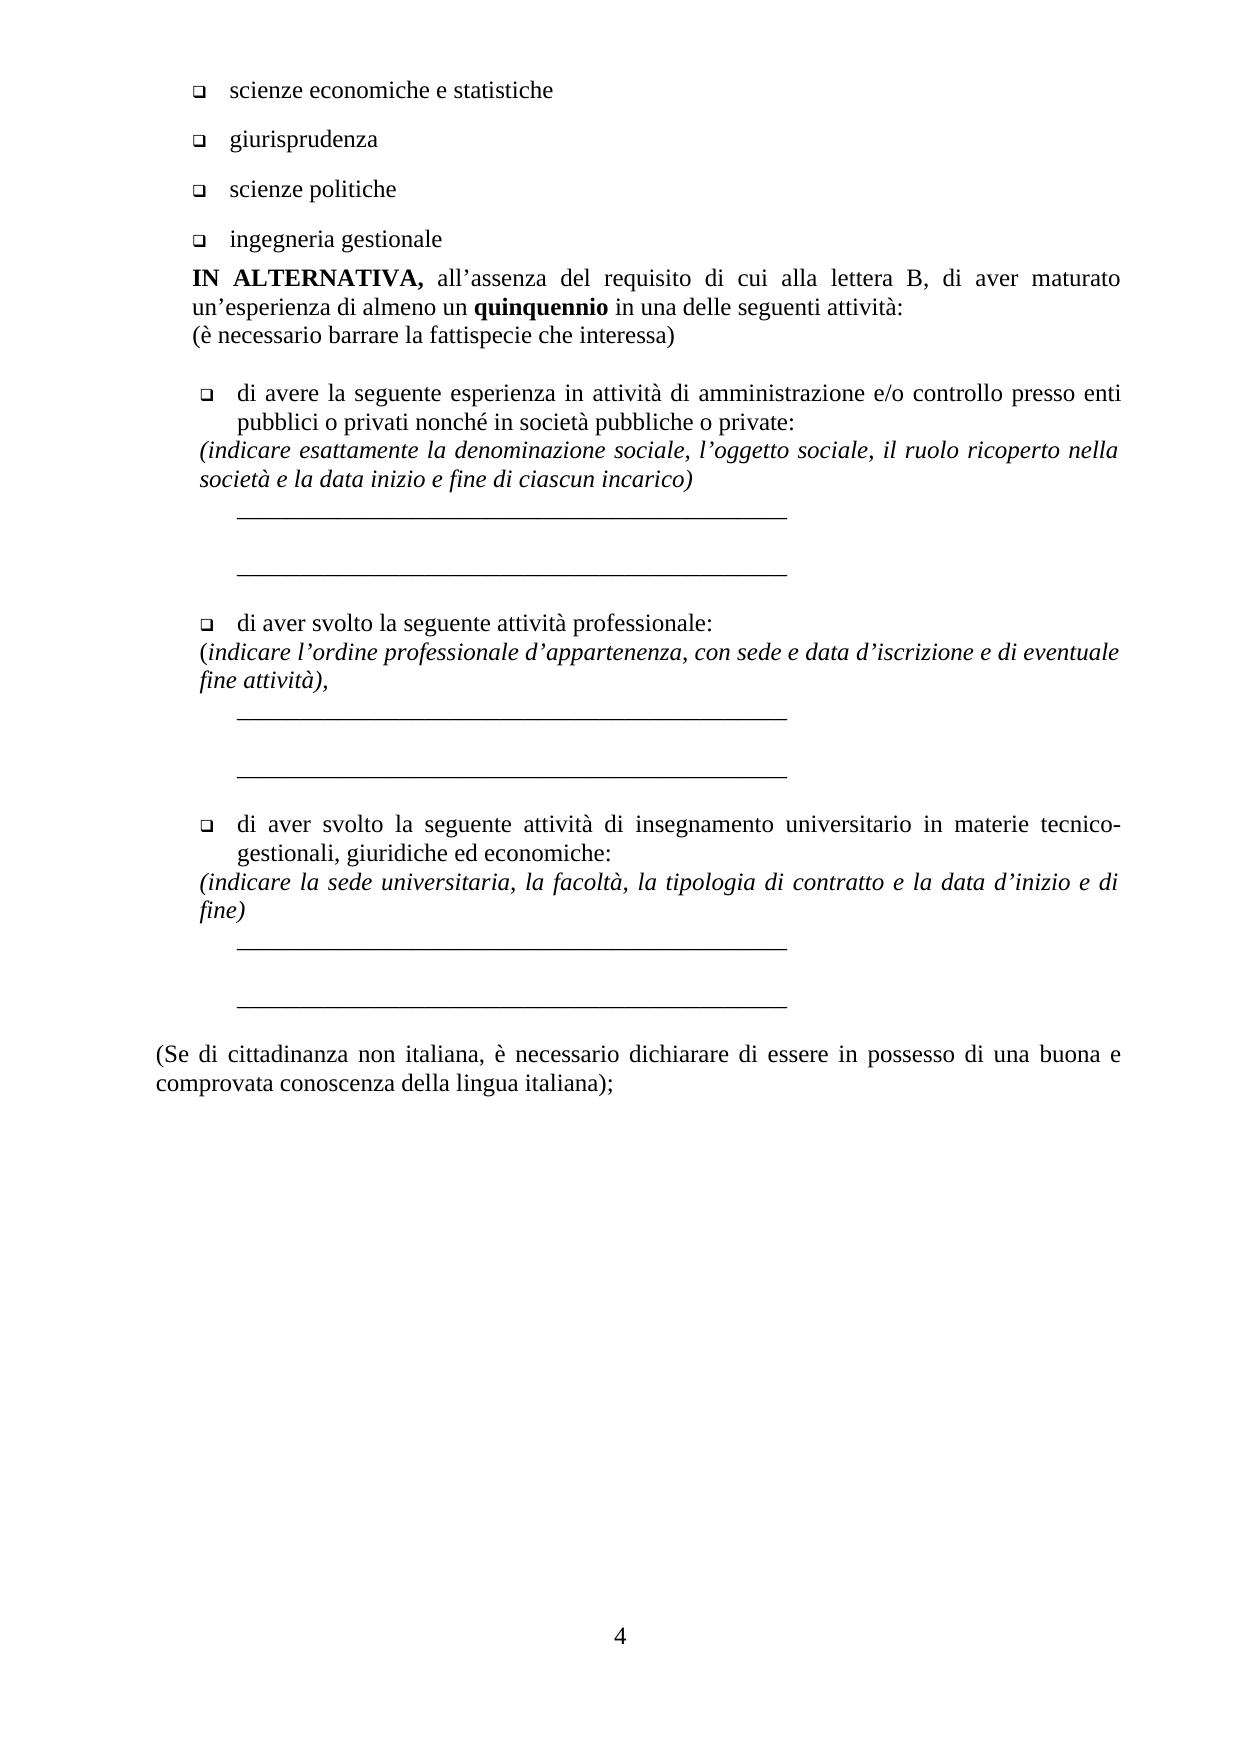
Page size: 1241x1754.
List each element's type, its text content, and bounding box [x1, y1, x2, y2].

text ____________________________________________ [237, 694, 1122, 723]
list ingegneria gestionale [192, 224, 1122, 252]
list scienze politiche [192, 174, 1122, 203]
text IN ALTERNATIVA, all’assenza del requisito di cui alla lettera B, di aver maturato un’esperienza di almeno un quinquennio in una delle seguenti attività: [192, 263, 1122, 320]
text ____________________________________________ [237, 924, 1122, 953]
text (è necessario barrare la fattispecie che interessa) [192, 320, 1122, 349]
list di aver svolto la seguente attività professionale: [199, 608, 1122, 637]
list giurisprudenza [192, 124, 1122, 153]
text ____________________________________________ [237, 752, 1122, 780]
text (indicare la sede universitaria, la facoltà, la tipologia di contratto e la data d’inizio e di fine) [199, 867, 1122, 924]
text (indicare esattamente la denominazione sociale, l’oggetto sociale, il ruolo ricoperto nella società e la data inizio e fine di ciascun incarico) [199, 435, 1122, 493]
text ____________________________________________ [237, 982, 1122, 1010]
list di avere la seguente esperienza in attività di amministrazione e/o controllo presso enti pubblici o privati nonché in società pubbliche o private: [199, 378, 1122, 435]
text ____________________________________________ [237, 493, 1122, 522]
text ____________________________________________ [237, 550, 1122, 579]
text (Se di cittadinanza non italiana, è necessario dichiarare di essere in possesso di una buona e comprovata conoscenza della lingua italiana); [156, 1039, 1122, 1097]
list scienze economiche e statistiche [192, 75, 1122, 104]
list di aver svolto la seguente attività di insegnamento universitario in materie tecnico-gestionali, giuridiche ed economiche: [199, 809, 1122, 867]
text (indicare l’ordine professionale d’appartenenza, con sede e data d’iscrizione e di eventuale fine attività), [199, 637, 1122, 694]
